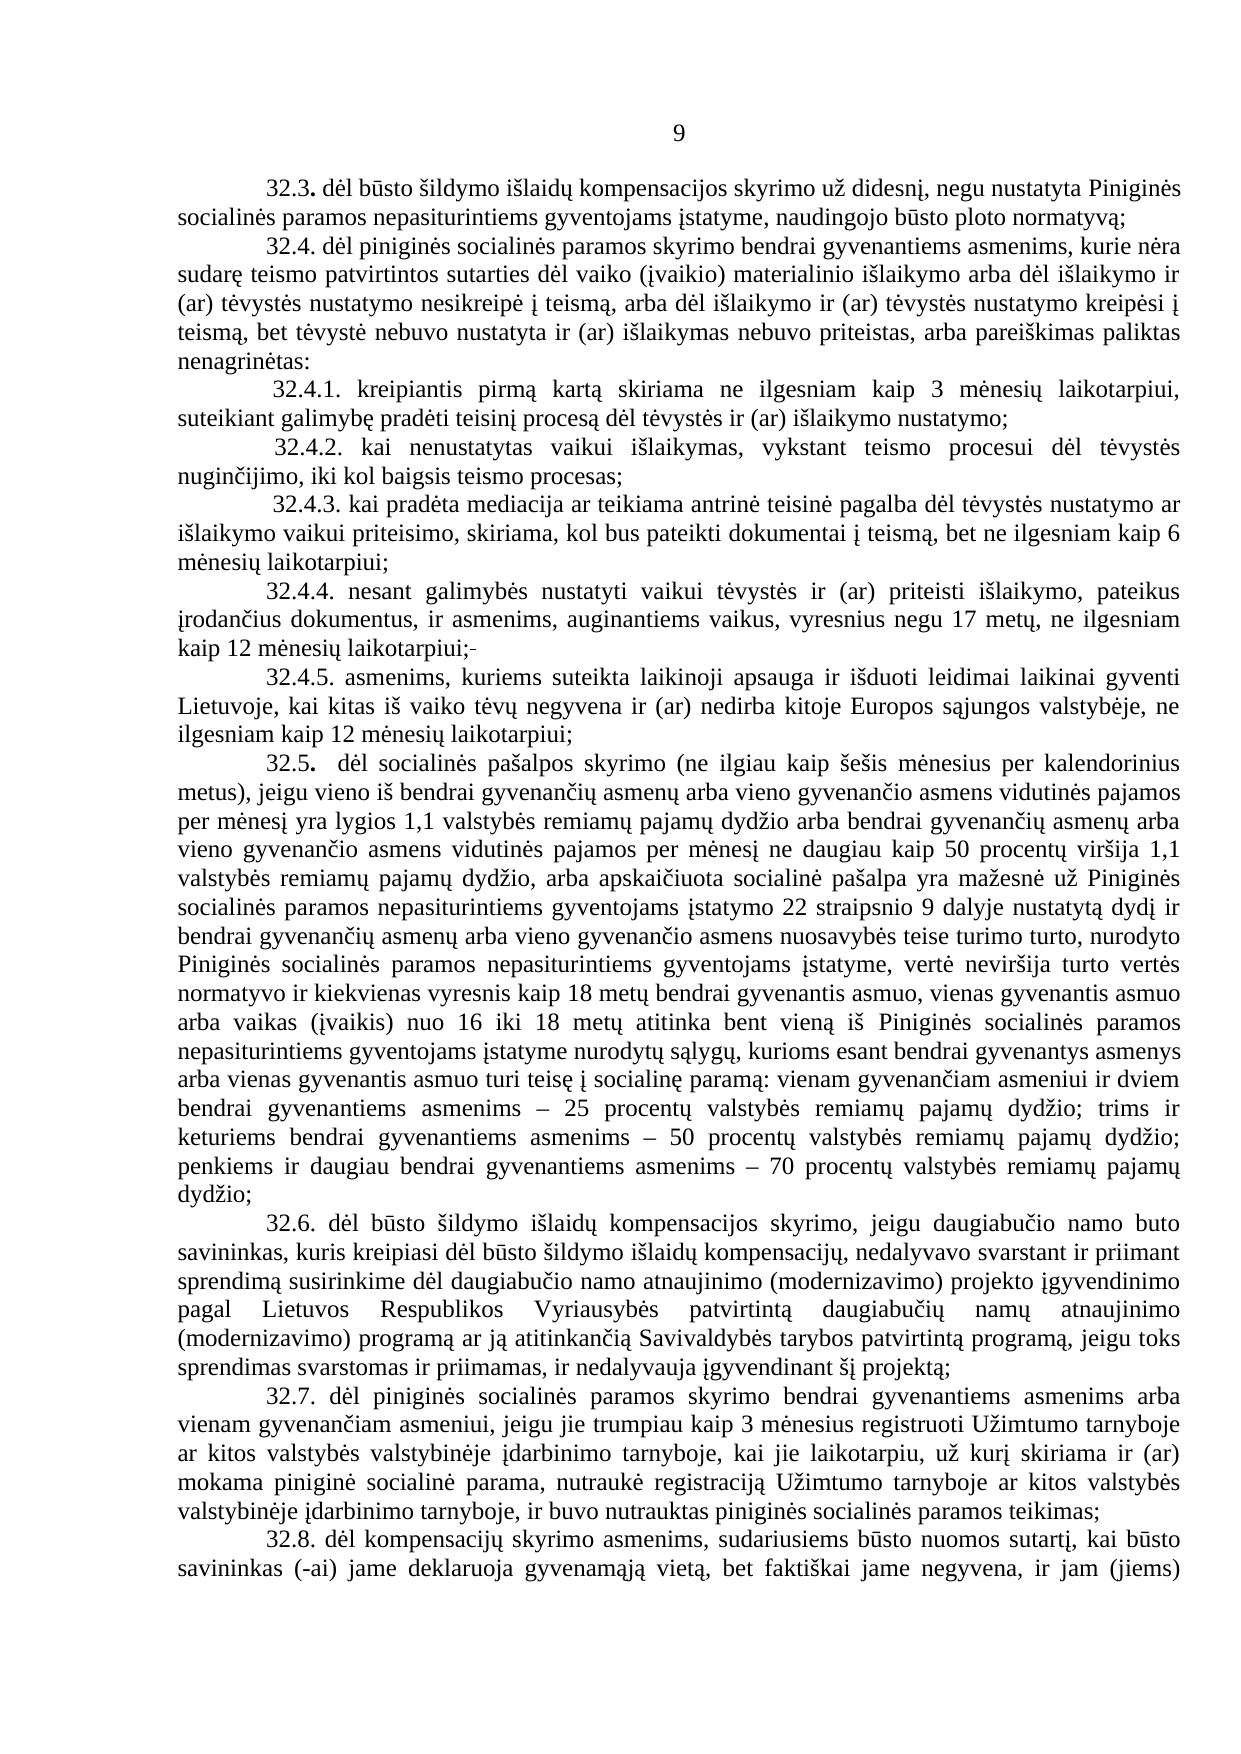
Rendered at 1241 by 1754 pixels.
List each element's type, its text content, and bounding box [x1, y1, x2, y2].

text 32.4.4. nesant galimybės nustatyti vaikui tėvystės ir (ar) priteisti išlaikymo, pateikus įrodančius dokumentus, ir asmenims, auginantiems vaikus, vyresnius negu 17 metų, ne ilgesniam kaip 12 mėnesių laikotarpiui; [177, 576, 1181, 662]
text 32.7. dėl piniginės socialinės paramos skyrimo bendrai gyvenantiems asmenims arba vienam gyvenančiam asmeniui, jeigu jie trumpiau kaip 3 mėnesius registruoti Užimtumo tarnyboje ar kitos valstybės valstybinėje įdarbinimo tarnyboje, kai jie laikotarpiu, už kurį skiriama ir (ar) mokama piniginė socialinė parama, nutraukė registraciją Užimtumo tarnyboje ar kitos valstybės valstybinėje įdarbinimo tarnyboje, ir buvo nutrauktas piniginės socialinės paramos teikimas; [177, 1381, 1181, 1524]
text 32.4.5. asmenims, kuriems suteikta laikinoji apsauga ir išduoti leidimai laikinai gyventi Lietuvoje, kai kitas iš vaiko tėvų negyvena ir (ar) nedirba kitoje Europos sąjungos valstybėje, ne ilgesniam kaip 12 mėnesių laikotarpiui; [177, 662, 1181, 748]
text 32.3. dėl būsto šildymo išlaidų kompensacijos skyrimo už didesnį, negu nustatyta Piniginės socialinės paramos nepasiturintiems gyventojams įstatyme, naudingojo būsto ploto normatyvą; [177, 173, 1181, 231]
text 32.4.1. kreipiantis pirmą kartą skiriama ne ilgesniam kaip 3 mėnesių laikotarpiui, suteikiant galimybę pradėti teisinį procesą dėl tėvystės ir (ar) išlaikymo nustatymo; [177, 374, 1181, 432]
text 32.5. dėl socialinės pašalpos skyrimo (ne ilgiau kaip šešis mėnesius per kalendorinius metus), jeigu vieno iš bendrai gyvenančių asmenų arba vieno gyvenančio asmens vidutinės pajamos per mėnesį yra lygios 1,1 valstybės remiamų pajamų dydžio arba bendrai gyvenančių asmenų arba vieno gyvenančio asmens vidutinės pajamos per mėnesį ne daugiau kaip 50 procentų viršija 1,1 valstybės remiamų pajamų dydžio, arba apskaičiuota socialinė pašalpa yra mažesnė už Piniginės socialinės paramos nepasiturintiems gyventojams įstatymo 22 straipsnio 9 dalyje nustatytą dydį ir bendrai gyvenančių asmenų arba vieno gyvenančio asmens nuosavybės teise turimo turto, nurodyto Piniginės socialinės paramos nepasiturintiems gyventojams įstatyme, vertė neviršija turto vertės normatyvo ir kiekvienas vyresnis kaip 18 metų bendrai gyvenantis asmuo, vienas gyvenantis asmuo arba vaikas (įvaikis) nuo 16 iki 18 metų atitinka bent vieną iš Piniginės socialinės paramos nepasiturintiems gyventojams įstatyme nurodytų sąlygų, kurioms esant bendrai gyvenantys asmenys arba vienas gyvenantis asmuo turi teisę į socialinę paramą: vienam gyvenančiam asmeniui ir dviem bendrai gyvenantiems asmenims – 25 procentų valstybės remiamų pajamų dydžio; trims ir keturiems bendrai gyvenantiems asmenims – 50 procentų valstybės remiamų pajamų dydžio; penkiems ir daugiau bendrai gyvenantiems asmenims – 70 procentų valstybės remiamų pajamų dydžio; [177, 748, 1181, 1208]
text 32.8. dėl kompensacijų skyrimo asmenims, sudariusiems būsto nuomos sutartį, kai būsto savininkas (-ai) jame deklaruoja gyvenamąją vietą, bet faktiškai jame negyvena, ir jam (jiems) [177, 1524, 1181, 1582]
text 32.4.3. kai pradėta mediacija ar teikiama antrinė teisinė pagalba dėl tėvystės nustatymo ar išlaikymo vaikui priteisimo, skiriama, kol bus pateikti dokumentai į teismą, bet ne ilgesniam kaip 6 mėnesių laikotarpiui; [177, 489, 1181, 576]
text 32.4.2. kai nenustatytas vaikui išlaikymas, vykstant teismo procesui dėl tėvystės nuginčijimo, iki kol baigsis teismo procesas; [177, 432, 1181, 489]
text 32.4. dėl piniginės socialinės paramos skyrimo bendrai gyvenantiems asmenims, kurie nėra sudarę teismo patvirtintos sutarties dėl vaiko (įvaikio) materialinio išlaikymo arba dėl išlaikymo ir (ar) tėvystės nustatymo nesikreipė į teismą, arba dėl išlaikymo ir (ar) tėvystės nustatymo kreipėsi į teismą, bet tėvystė nebuvo nustatyta ir (ar) išlaikymas nebuvo priteistas, arba pareiškimas paliktas nenagrinėtas: [177, 231, 1181, 374]
text 32.6. dėl būsto šildymo išlaidų kompensacijos skyrimo, jeigu daugiabučio namo buto savininkas, kuris kreipiasi dėl būsto šildymo išlaidų kompensacijų, nedalyvavo svarstant ir priimant sprendimą susirinkime dėl daugiabučio namo atnaujinimo (modernizavimo) projekto įgyvendinimo pagal Lietuvos Respublikos Vyriausybės patvirtintą daugiabučių namų atnaujinimo (modernizavimo) programą ar ją atitinkančią Savivaldybės tarybos patvirtintą programą, jeigu toks sprendimas svarstomas ir priimamas, ir nedalyvauja įgyvendinant šį projektą; [177, 1208, 1181, 1381]
